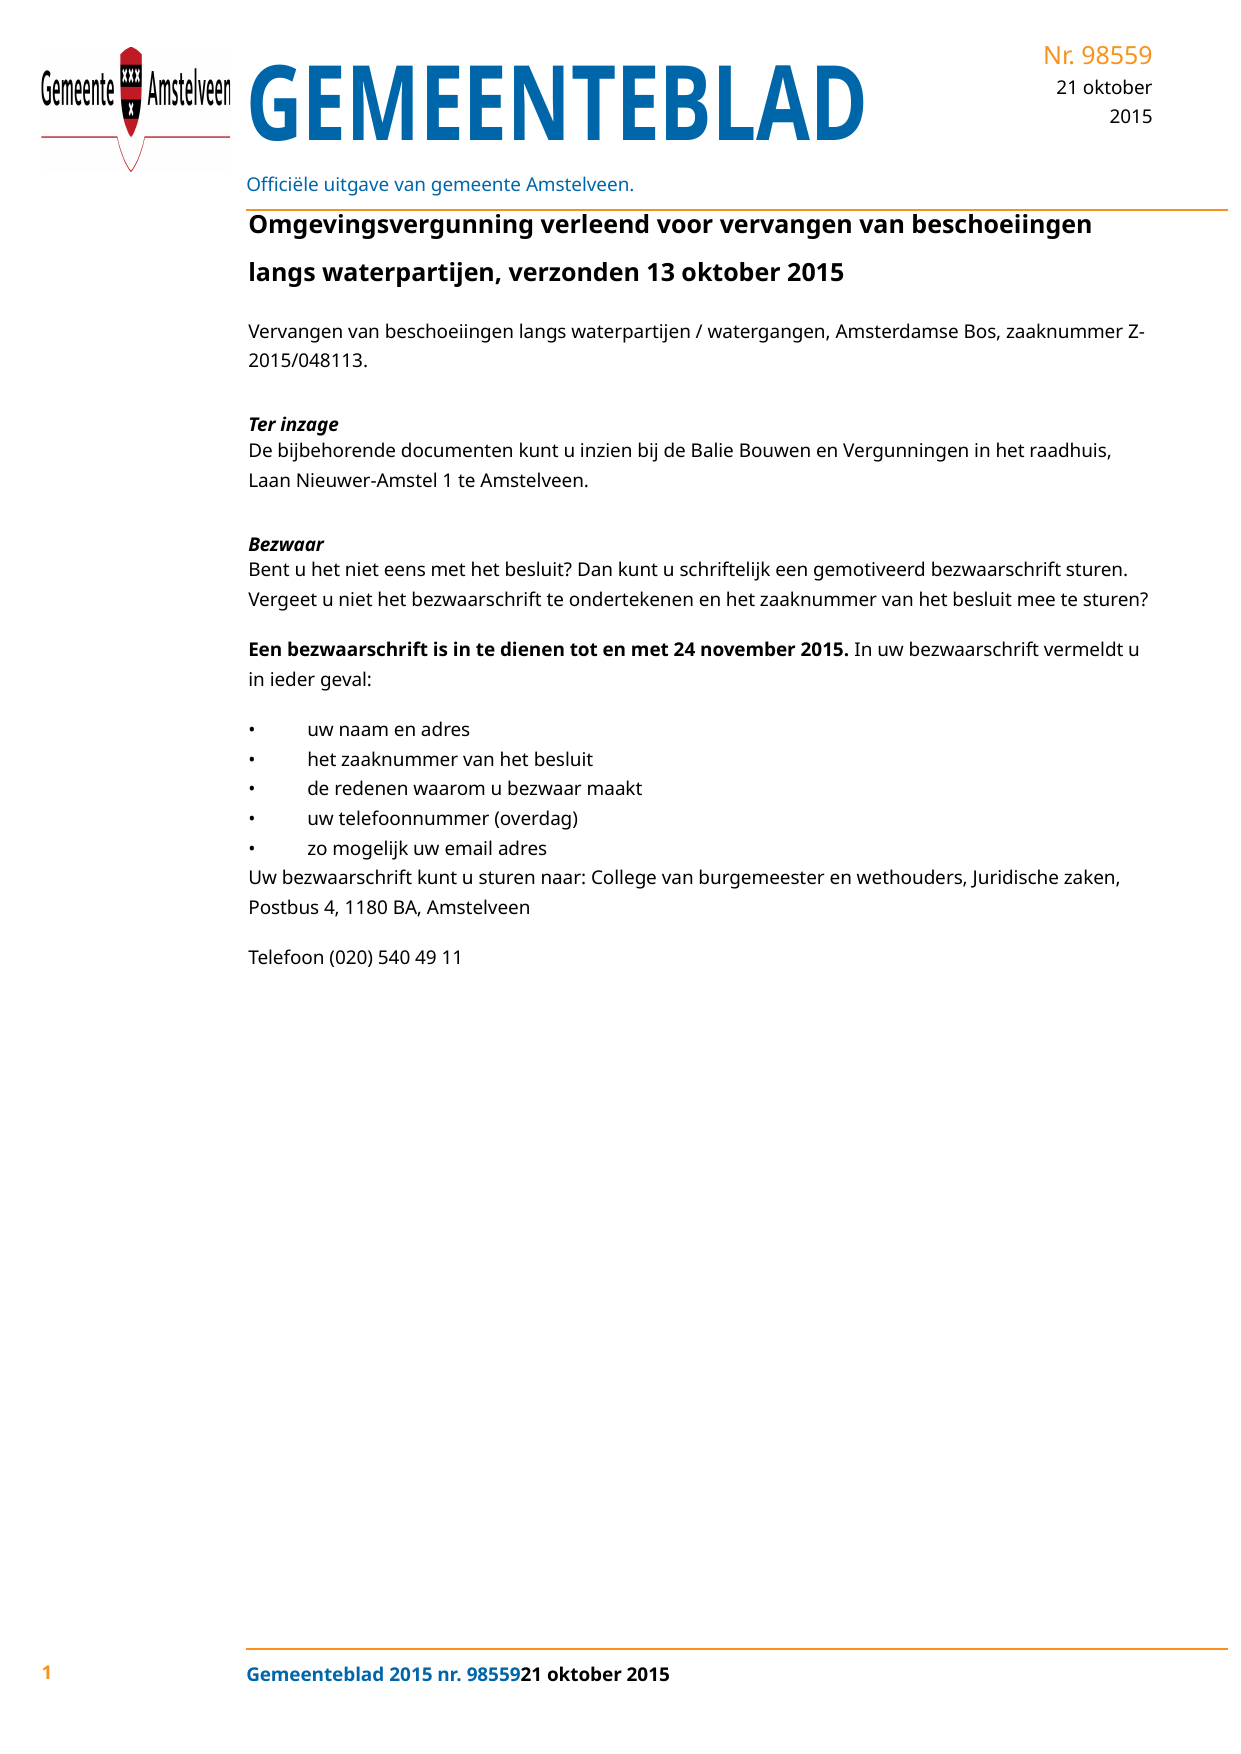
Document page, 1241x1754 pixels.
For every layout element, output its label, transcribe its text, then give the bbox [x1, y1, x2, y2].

text Een bezwaarschrift is in te dienen tot en met 24 november 2015. In uw bezwaarschrift vermeldt u in ieder geval: [248, 636, 1152, 692]
text Bent u het niet eens met het besluit? Dan kunt u schriftelijk een gemotiveerd bezwaarschrift sturen. Vergeet u niet het bezwaarschrift te ondertekenen en het zaaknummer van het besluit mee te sturen? [248, 556, 1152, 612]
list het zaaknummer van het besluit [248, 746, 1152, 772]
list uw naam en adres [248, 716, 1152, 742]
list zo mogelijk uw email adres [248, 835, 1152, 861]
text Omgevingsvergunning verleend voor vervangen van beschoeiingen langs waterpartijen, verzonden 13 oktober 2015 [248, 211, 1152, 288]
text Vervangen van beschoeiingen langs waterpartijen / watergangen, Amsterdamse Bos, zaaknummer Z-2015/048113. [248, 318, 1152, 373]
text Telefoon (020) 540 49 11 [248, 944, 1152, 970]
text Uw bezwaarschrift kunt u sturen naar: College van burgemeester en wethouders, Juridische zaken, Postbus 4, 1180 BA, Amstelveen [248, 864, 1152, 920]
list de redenen waarom u bezwaar maakt [248, 776, 1152, 801]
text Bezwaar [248, 531, 1152, 556]
list uw telefoonnummer (overdag) [248, 805, 1152, 831]
picture [41, 47, 231, 172]
text De bijbehorende documenten kunt u inzien bij de Balie Bouwen en Vergunningen in het raadhuis, Laan Nieuwer-Amstel 1 te Amstelveen. [248, 437, 1152, 492]
text Ter inzage [248, 411, 1152, 437]
